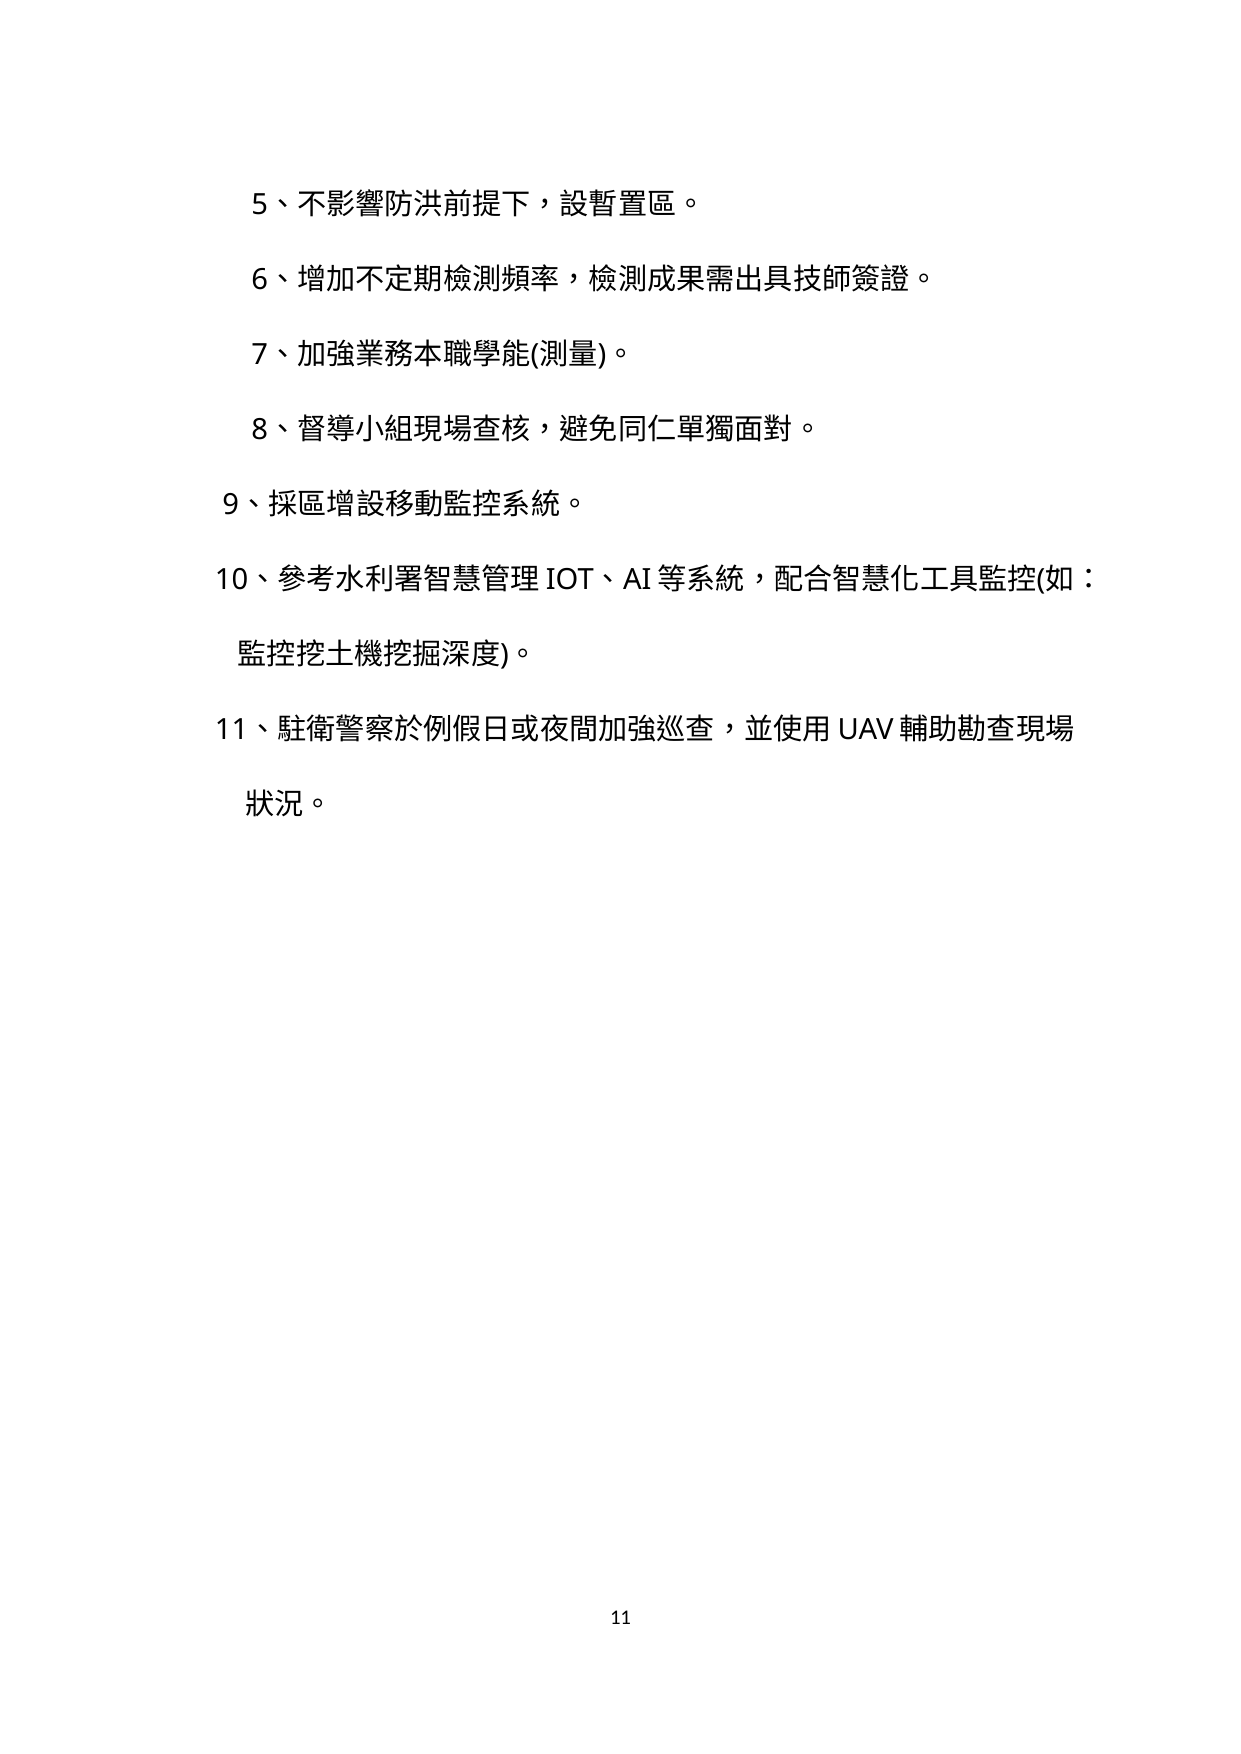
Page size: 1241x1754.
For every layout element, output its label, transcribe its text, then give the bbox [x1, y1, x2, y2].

text 監控挖土機挖掘深度)。 [192, 614, 1078, 689]
text 9、採區增設移動監控系統。 [192, 464, 1078, 539]
text 11、駐衛警察於例假日或夜間加強巡查，並使用UAV輔助勘查現場 [192, 689, 1078, 764]
text 5、不影響防洪前提下，設暫置區。 [251, 164, 1078, 239]
text 狀況。 [192, 764, 1078, 839]
text 8、督導小組現場查核，避免同仁單獨面對。 [251, 389, 1078, 464]
text 6、增加不定期檢測頻率，檢測成果需出具技師簽證。 [251, 239, 1078, 314]
text 10、參考水利署智慧管理IOT、AI等系統，配合智慧化工具監控(如： [192, 539, 1078, 614]
text 7、加強業務本職學能(測量)。 [251, 314, 1078, 389]
